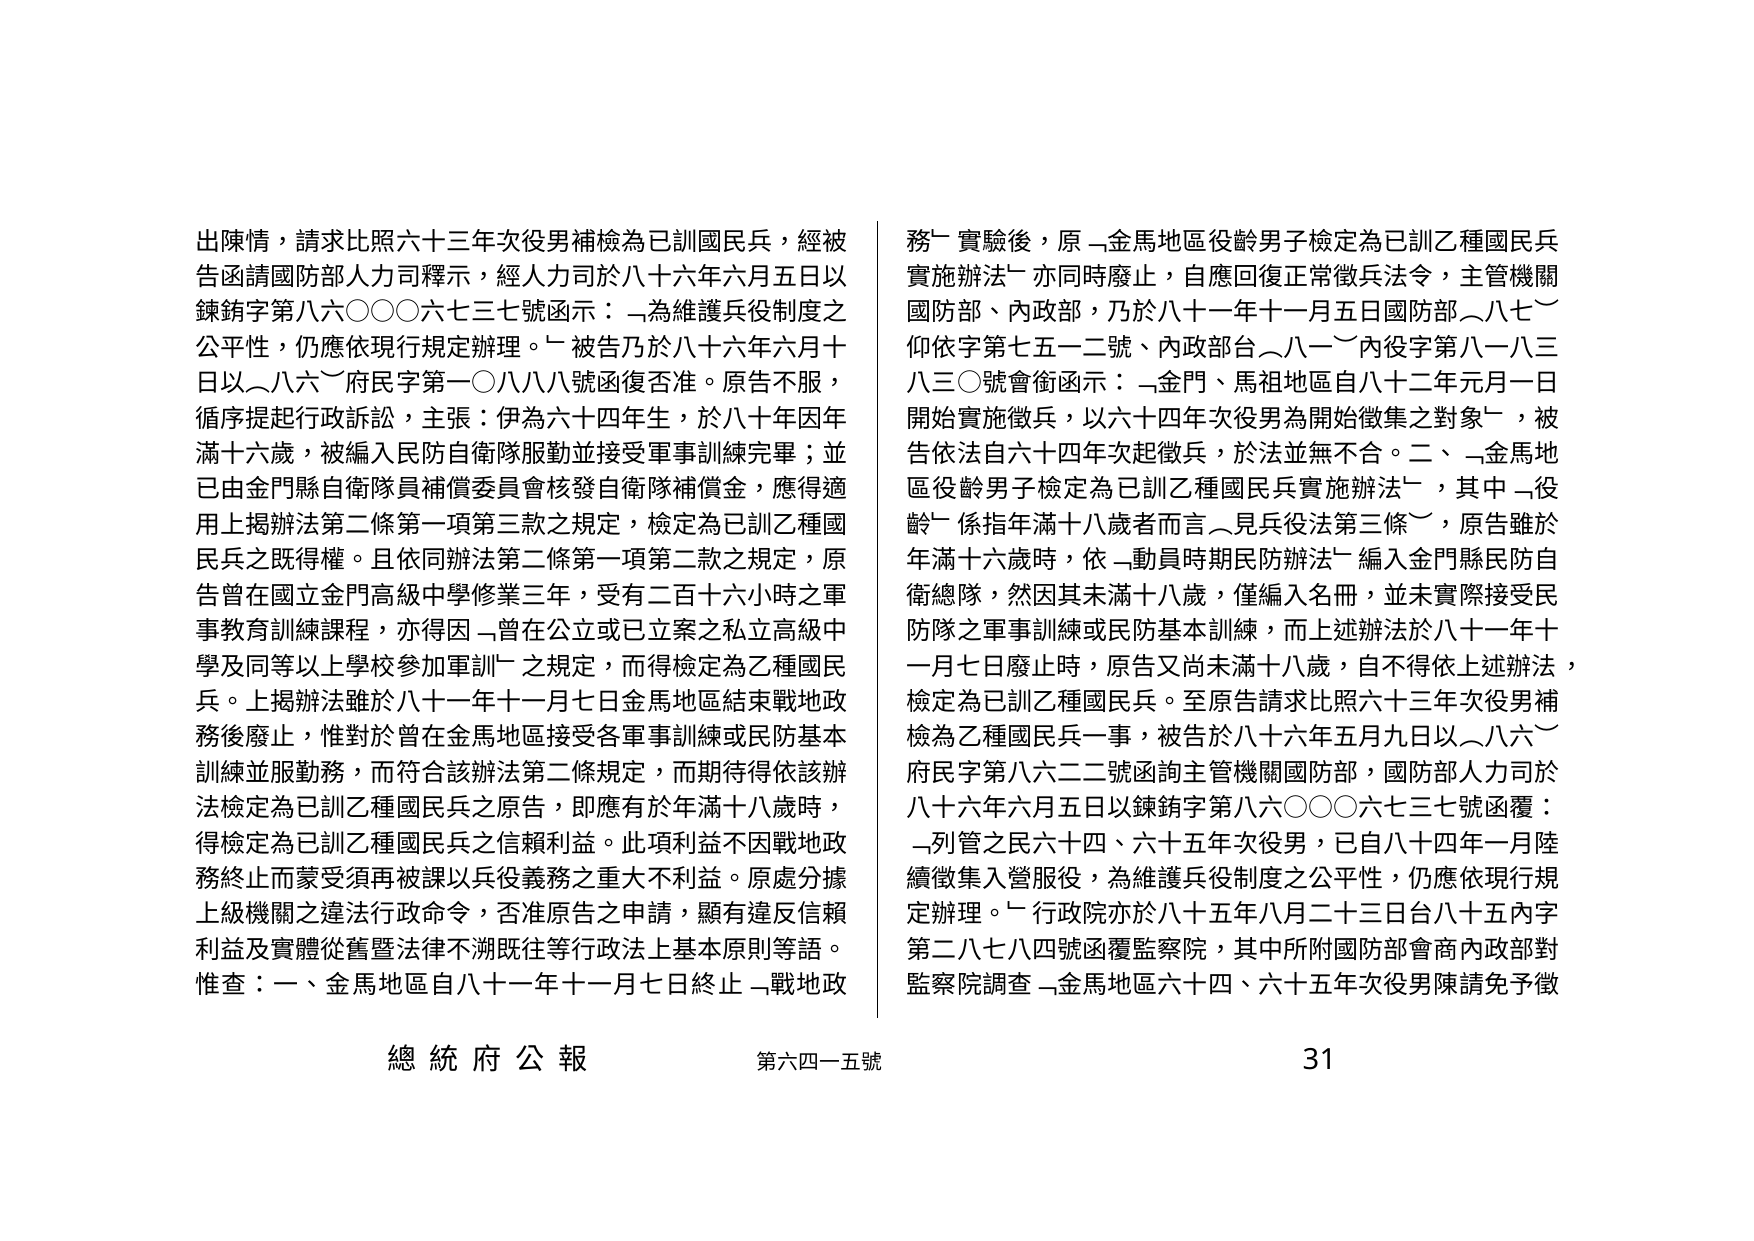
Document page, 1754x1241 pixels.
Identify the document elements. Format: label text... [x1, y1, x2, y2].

text 按﹁人民有依法律服兵役之義務。﹂又﹁中華民國男子依法皆有服兵役之義務。﹂﹁男子年滿十八歲之翌年一月一日起役，至屆滿四十五歲之年十二月三十一日除役。﹂﹁國民兵役之區分如左：一、初期國民兵役以男子年滿十八歲者服之。為期一年，……三、乙種國民兵役以初期國民兵役期滿，而未服常備兵役、補充兵役或甲種國民兵役者服之，……﹂分別為中華民國憲法第二十條、兵役法第一條、第三條第一項、第十七條第一項所明定。又查八十年五月一日動員戡亂時期終止後，金馬地區旋於八十一年十一月七日終止戰地政務，原﹁金馬地區役齡男子檢定為已訓乙種國民兵實施辦法﹂亦於同日廢止，自應回歸兵役法等相關規定，辦理徵兵事宜。本件原告係六十四年十一月二十五日生，出生後即設籍福建省金門縣，戶口未曾遷移，於八十年時因年滿十六歲，受編為民防自衛隊員。嗣因八十年五月一日動員戡亂時期終止，金馬地區戰地政務亦旋於八十一年十一月七日終止，﹁金馬地區役齡男子檢定為已訓乙種國民兵實施辦法﹂亦於同日廢止，民防自衛隊乃予裁撤，原告於前揭辦法廢止時，卻因未滿十八歲，不能檢定為已訓國民兵而免服兵役，乃向被告提出陳情，請求比照六十三年次役男補檢為已訓國民兵，經被告函請國防部人力司釋示，經人力司於八十六年六月五日以鍊銪字第八六○○○六七三七號函示：﹁為維護兵役制度之公平性，仍應依現行規定辦理。﹂被告乃於八十六年六月十日以︵八六︶府民字第一○八八八號函復否准。原告不服，循序提起行政訴訟，主張：伊為六十四年生，於八十年因年滿十六歲，被編入民防自衛隊服勤並接受軍事訓練完畢；並已由金門縣自衛隊員補償委員會核發自衛隊補償金，應得適用上揭辦法第二條第一項第三款之規定，檢定為已訓乙種國民兵之既得權。且依同辦法第二條第一項第二款之規定，原告曾在國立金門高級中學修業三年，受有二百十六小時之軍事教育訓練課程，亦得因﹁曾在公立或已立案之私立高級中學及同等以上學校參加軍訓﹂之規定，而得檢定為乙種國民兵。上揭辦法雖於八十一年十一月七日金馬地區結束戰地政務後廢止，惟對於曾在金馬地區接受各軍事訓練或民防基本訓練並服勤務，而符合該辦法第二條規定，而期待得依該辦法檢定為已訓乙種國民兵之原告，即應有於年滿十八歲時，得檢定為已訓乙種國民兵之信賴利益。此項利益不因戰地政務終止而蒙受須再被課以兵役義務之重大不利益。原處分據上級機關之違法行政命令，否准原告之申請，顯有違反信賴利益及實體從舊暨法律不溯既往等行政法上基本原則等語。惟查：一、金馬地區自八十一年十一月七日終止﹁戰地政務﹂實驗後，原﹁金馬地區役齡男子檢定為已訓乙種國民兵實施辦法﹂亦同時廢止，自應回復正常徵兵法令，主管機關國防部、內政部，乃於八十一年十一月五日國防部︵八七︶仰依字第七五一二號、內政部台︵八一︶內役字第八一八三八三○號會銜函示：﹁金門、馬祖地區自八十二年元月一日開始實施徵兵，以六十四年次役男為開始徵集之對象﹂，被告依法自六十四年次起徵兵，於法並無不合。二、﹁金馬地區役齡男子檢定為已訓乙種國民兵實施辦法﹂，其中﹁役齡﹂係指年滿十八歲者而言︵見兵役法第三條︶，原告雖於年滿十六歲時，依﹁動員時期民防辦法﹂編入金門縣民防自衛總隊，然因其未滿十八歲，僅編入名冊，並未實際接受民防隊之軍事訓練或民防基本訓練，而上述辦法於八十一年十一月七日廢止時，原告又尚未滿十八歲，自不得依上述辦法，檢定為已訓乙種國民兵。至原告請求比照六十三年次役男補檢為乙種國民兵一事，被告於八十六年五月九日以︵八六︶府民字第八六二二號函詢主管機關國防部，國防部人力司於八十六年六月五日以鍊銪字第八六○○○六七三七號函覆：﹁列管之民六十四、六十五年次役男，已自八十四年一月陸續徵集入營服役，為維護兵役制度之公平性，仍應依現行規定辦理。﹂行政院亦於八十五年八月二十三日台八十五內字第二八七八四號函覆監察院，其中所附國防部會商內政部對監察院調查﹁金馬地區六十四、六十五年次役男陳請免予徵集服役案﹂有關調查意見之研處情形，其第三項關於六十四年次役男可否得檢定為乙種國民兵一節，復亦已釋明﹁金馬地區於八十一年十一月七日戰地政務終止，民防自衛隊裁撤後，自八十二年一月一日開始徵兵，按此應以六十二年次役男為開始實施徵集對象；惟當地六十三年次︵含︶以前男子絕大部分已檢定為已訓乙種國民兵，其兵役身分業已確定，故仍以國民兵列管，業已兼顧渠等役男之權益。至六十四年次役男，當時年僅十七歲，尚不符檢定為已訓乙種國民兵，在原檢定辦法廢止後，自應回歸兵役法相關規定，辦理徵兵事宜。似不生法規效力之溯及問題。﹂從而，被告否准原告檢定為已訓乙種國民兵之申請，揆諸首揭規定及說明，並無違誤。三、又依上揭辦法第二條第二項規定：﹁依前項第二款至第四款規定申請檢定為已訓乙種國民兵，以在金馬地區接受各該軍事訓練或民防基本訓練並服勤者為限。﹂本件原告於年滿十六歲時，僅編為金門縣民防總隊隊員，由於當時原告係在學學生，並未實際參與軍事訓練或民防基本訓練，亦不可能參與服勤，原告復未舉證其曾參與服勤之事實，徒提出﹁金門縣民眾自衛︵隊部︶戰備規定﹂手冊影本，尚不足採。故原告縱在其就讀之金門高級中學受有軍訓課程之教育，亦不符上開辦法檢定為已訓乙種國民兵之要件。復依兵役法第十四條第二項之規定：﹁男子滿十八歲者，為國民兵役及齡﹂，是檢定為已訓之國民兵，其前提要件必須為﹁役齡﹂之男子，即滿十八歲。又依同法第十七條第一項第三款之規定：乙種國民兵係指﹁初期國民兵役期滿﹂：即﹁及齡男子就所在地，施以一個月以內之軍事訓練者﹂。又同條項第一款所謂初期國民兵，其規定為﹁以男子年滿十八歲者服之，為期一年﹂。足見得檢定為乙種國民兵者，不論依﹁兵役法﹂或﹁金馬地區役齡男子檢定為已訓乙種國民兵實施辦法﹂或﹁視同已訓國民兵檢定規定﹂等法令，均規定必須以年滿十八歲以上之役齡男子為前提要件。原告於八十一年時，年僅十七歲，與上開法令之規定並不相符，是雖於十六歲時編入為金門縣民防總隊隊員，但依上揭辦法及相關法令，遍查並無民防隊員即可視同已訓乙種國民兵之規定，則其申請准予檢定為已訓乙種國民兵，即屬於法無據。四、再按，﹁金門自衛隊員補償辦法﹂，係政府對於金馬地區，於實施﹁戰地政務﹂期間，因歷年來無償徵集地區年滿十六歲以上之男女參與訓練、演習，經終止﹁戰地政務﹂之實施後，為示公義而特定之補償辦法。受補償者，只要合乎該辦法規定之民防隊員，皆受其惠，並不限於檢定為已訓乙種國民兵之民防隊隊員，此亦即原告雖非經檢定為已訓之乙種國民兵，亦得依該辦法接受補償之緣故。故，非謂得受領補償金者，即當然視為已訓之乙種國民兵，二者不容混淆。是原告主張其已由金門縣自衛隊員補償委員會核發自衛隊補償金，亦應得適用上揭辦法第二條第一項第三款之規定，檢定為已訓乙種國民兵云云，亦屬無據。五、末查原告於前揭辦法廢止時，未滿十八歲，未達服國民兵役之役齡，自不合檢定為已訓乙種國民兵之要件，故無既得權益可言；又首揭人民服兵役義務之相關規定，自始迄今，皆未變更，僅因原在金馬地區施行戰地政務，而未施行徵兵之措施，隨金馬地區戰地政務終止，上揭辦法亦同時終止，回歸兵役法等相關規定，亦無所謂溯及既往及實體從舊問題。原告主張原處分有違反信賴利益保護、法律不溯及既往及實體從舊等原則云云，顯不足採。綜上所述，本件原處分否准原告檢定為已訓乙種國民兵之申請，揆諸首揭規定及說明，核無違誤，一再訴願決定，遞予維持，俱無不合。原告起訴意旨，難謂有理由，應予駁回。 [907, 222, 1559, 1001]
text 按﹁人民有依法律服兵役之義務。﹂又﹁中華民國男子依法皆有服兵役之義務。﹂﹁男子年滿十八歲之翌年一月一日起役，至屆滿四十五歲之年十二月三十一日除役。﹂﹁國民兵役之區分如左：一、初期國民兵役以男子年滿十八歲者服之。為期一年，……三、乙種國民兵役以初期國民兵役期滿，而未服常備兵役、補充兵役或甲種國民兵役者服之，……﹂分別為中華民國憲法第二十條、兵役法第一條、第三條第一項、第十七條第一項所明定。又查八十年五月一日動員戡亂時期終止後，金馬地區旋於八十一年十一月七日終止戰地政務，原﹁金馬地區役齡男子檢定為已訓乙種國民兵實施辦法﹂亦於同日廢止，自應回歸兵役法等相關規定，辦理徵兵事宜。本件原告係六十四年十一月二十五日生，出生後即設籍福建省金門縣，戶口未曾遷移，於八十年時因年滿十六歲，受編為民防自衛隊員。嗣因八十年五月一日動員戡亂時期終止，金馬地區戰地政務亦旋於八十一年十一月七日終止，﹁金馬地區役齡男子檢定為已訓乙種國民兵實施辦法﹂亦於同日廢止，民防自衛隊乃予裁撤，原告於前揭辦法廢止時，卻因未滿十八歲，不能檢定為已訓國民兵而免服兵役，乃向被告提出陳情，請求比照六十三年次役男補檢為已訓國民兵，經被告函請國防部人力司釋示，經人力司於八十六年六月五日以鍊銪字第八六○○○六七三七號函示：﹁為維護兵役制度之公平性，仍應依現行規定辦理。﹂被告乃於八十六年六月十日以︵八六︶府民字第一○八八八號函復否准。原告不服，循序提起行政訴訟，主張：伊為六十四年生，於八十年因年滿十六歲，被編入民防自衛隊服勤並接受軍事訓練完畢；並已由金門縣自衛隊員補償委員會核發自衛隊補償金，應得適用上揭辦法第二條第一項第三款之規定，檢定為已訓乙種國民兵之既得權。且依同辦法第二條第一項第二款之規定，原告曾在國立金門高級中學修業三年，受有二百十六小時之軍事教育訓練課程，亦得因﹁曾在公立或已立案之私立高級中學及同等以上學校參加軍訓﹂之規定，而得檢定為乙種國民兵。上揭辦法雖於八十一年十一月七日金馬地區結束戰地政務後廢止，惟對於曾在金馬地區接受各軍事訓練或民防基本訓練並服勤務，而符合該辦法第二條規定，而期待得依該辦法檢定為已訓乙種國民兵之原告，即應有於年滿十八歲時，得檢定為已訓乙種國民兵之信賴利益。此項利益不因戰地政務終止而蒙受須再被課以兵役義務之重大不利益。原處分據上級機關之違法行政命令，否准原告之申請，顯有違反信賴利益及實體從舊暨法律不溯既往等行政法上基本原則等語。惟查：一、金馬地區自八十一年十一月七日終止﹁戰地政務﹂實驗後，原﹁金馬地區役齡男子檢定為已訓乙種國民兵實施辦法﹂亦同時廢止，自應回復正常徵兵法令，主管機關國防部、內政部，乃於八十一年十一月五日國防部︵八七︶仰依字第七五一二號、內政部台︵八一︶內役字第八一八三八三○號會銜函示：﹁金門、馬祖地區自八十二年元月一日開始實施徵兵，以六十四年次役男為開始徵集之對象﹂，被告依法自六十四年次起徵兵，於法並無不合。二、﹁金馬地區役齡男子檢定為已訓乙種國民兵實施辦法﹂，其中﹁役齡﹂係指年滿十八歲者而言︵見兵役法第三條︶，原告雖於年滿十六歲時，依﹁動員時期民防辦法﹂編入金門縣民防自衛總隊，然因其未滿十八歲，僅編入名冊，並未實際接受民防隊之軍事訓練或民防基本訓練，而上述辦法於八十一年十一月七日廢止時，原告又尚未滿十八歲，自不得依上述辦法，檢定為已訓乙種國民兵。至原告請求比照六十三年次役男補檢為乙種國民兵一事，被告於八十六年五月九日以︵八六︶府民字第八六二二號函詢主管機關國防部，國防部人力司於八十六年六月五日以鍊銪字第八六○○○六七三七號函覆：﹁列管之民六十四、六十五年次役男，已自八十四年一月陸續徵集入營服役，為維護兵役制度之公平性，仍應依現行規定辦理。﹂行政院亦於八十五年八月二十三日台八十五內字第二八七八四號函覆監察院，其中所附國防部會商內政部對監察院調查﹁金馬地區六十四、六十五年次役男陳請免予徵集服役案﹂有關調查意見之研處情形，其第三項關於六十四年次役男可否得檢定為乙種國民兵一節，復亦已釋明﹁金馬地區於八十一年十一月七日戰地政務終止，民防自衛隊裁撤後，自八十二年一月一日開始徵兵，按此應以六十二年次役男為開始實施徵集對象；惟當地六十三年次︵含︶以前男子絕大部分已檢定為已訓乙種國民兵，其兵役身分業已確定，故仍以國民兵列管，業已兼顧渠等役男之權益。至六十四年次役男，當時年僅十七歲，尚不符檢定為已訓乙種國民兵，在原檢定辦法廢止後，自應回歸兵役法相關規定，辦理徵兵事宜。似不生法規效力之溯及問題。﹂從而，被告否准原告檢定為已訓乙種國民兵之申請，揆諸首揭規定及說明，並無違誤。三、又依上揭辦法第二條第二項規定：﹁依前項第二款至第四款規定申請檢定為已訓乙種國民兵，以在金馬地區接受各該軍事訓練或民防基本訓練並服勤者為限。﹂本件原告於年滿十六歲時，僅編為金門縣民防總隊隊員，由於當時原告係在學學生，並未實際參與軍事訓練或民防基本訓練，亦不可能參與服勤，原告復未舉證其曾參與服勤之事實，徒提出﹁金門縣民眾自衛︵隊部︶戰備規定﹂手冊影本，尚不足採。故原告縱在其就讀之金門高級中學受有軍訓課程之教育，亦不符上開辦法檢定為已訓乙種國民兵之要件。復依兵役法第十四條第二項之規定：﹁男子滿十八歲者，為國民兵役及齡﹂，是檢定為已訓之國民兵，其前提要件必須為﹁役齡﹂之男子，即滿十八歲。又依同法第十七條第一項第三款之規定：乙種國民兵係指﹁初期國民兵役期滿﹂：即﹁及齡男子就所在地，施以一個月以內之軍事訓練者﹂。又同條項第一款所謂初期國民兵，其規定為﹁以男子年滿十八歲者服之，為期一年﹂。足見得檢定為乙種國民兵者，不論依﹁兵役法﹂或﹁金馬地區役齡男子檢定為已訓乙種國民兵實施辦法﹂或﹁視同已訓國民兵檢定規定﹂等法令，均規定必須以年滿十八歲以上之役齡男子為前提要件。原告於八十一年時，年僅十七歲，與上開法令之規定並不相符，是雖於十六歲時編入為金門縣民防總隊隊員，但依上揭辦法及相關法令，遍查並無民防隊員即可視同已訓乙種國民兵之規定，則其申請准予檢定為已訓乙種國民兵，即屬於法無據。四、再按，﹁金門自衛隊員補償辦法﹂，係政府對於金馬地區，於實施﹁戰地政務﹂期間，因歷年來無償徵集地區年滿十六歲以上之男女參與訓練、演習，經終止﹁戰地政務﹂之實施後，為示公義而特定之補償辦法。受補償者，只要合乎該辦法規定之民防隊員，皆受其惠，並不限於檢定為已訓乙種國民兵之民防隊隊員，此亦即原告雖非經檢定為已訓之乙種國民兵，亦得依該辦法接受補償之緣故。故，非謂得受領補償金者，即當然視為已訓之乙種國民兵，二者不容混淆。是原告主張其已由金門縣自衛隊員補償委員會核發自衛隊補償金，亦應得適用上揭辦法第二條第一項第三款之規定，檢定為已訓乙種國民兵云云，亦屬無據。五、末查原告於前揭辦法廢止時，未滿十八歲，未達服國民兵役之役齡，自不合檢定為已訓乙種國民兵之要件，故無既得權益可言；又首揭人民服兵役義務之相關規定，自始迄今，皆未變更，僅因原在金馬地區施行戰地政務，而未施行徵兵之措施，隨金馬地區戰地政務終止，上揭辦法亦同時終止，回歸兵役法等相關規定，亦無所謂溯及既往及實體從舊問題。原告主張原處分有違反信賴利益保護、法律不溯及既往及實體從舊等原則云云，顯不足採。綜上所述，本件原處分否准原告檢定為已訓乙種國民兵之申請，揆諸首揭規定及說明，核無違誤，一再訴願決定，遞予維持，俱無不合。原告起訴意旨，難謂有理由，應予駁回。 [195, 222, 847, 1001]
